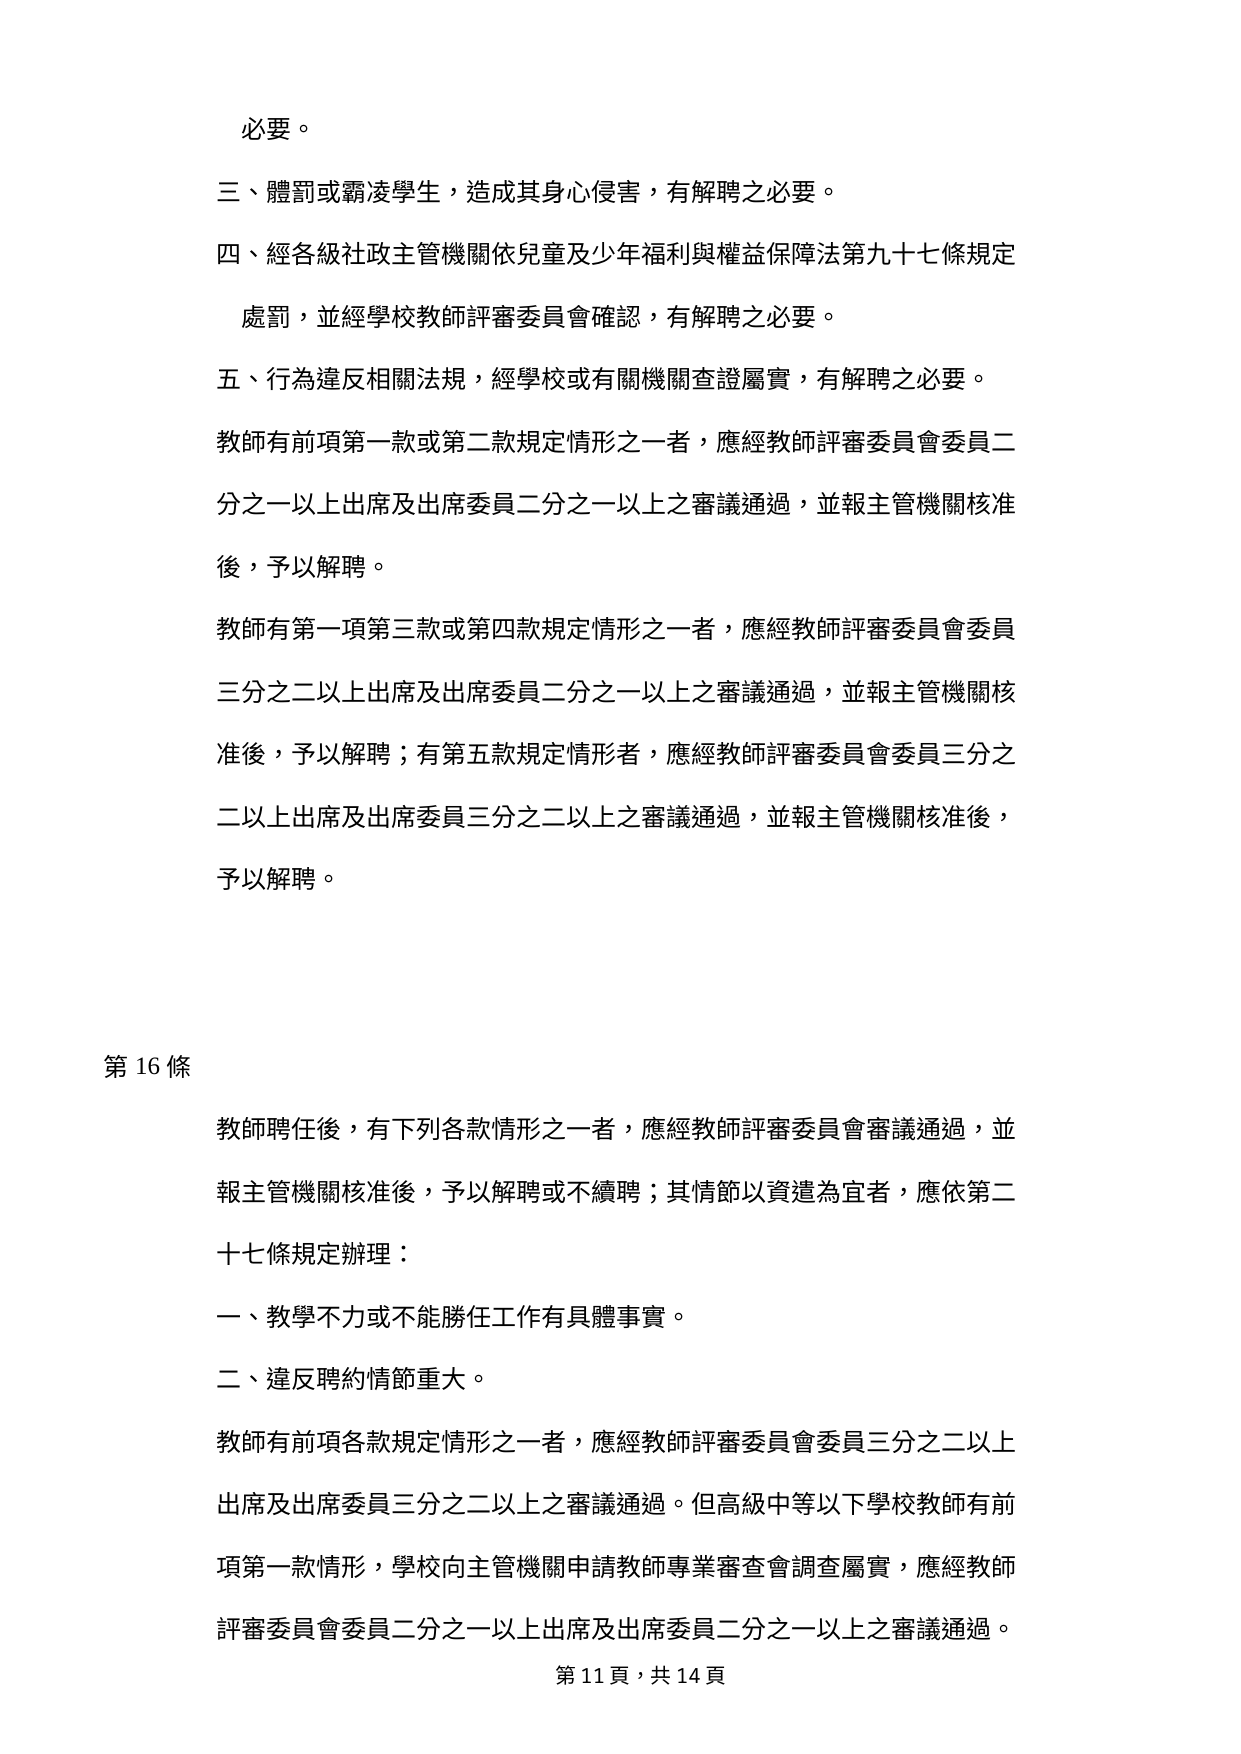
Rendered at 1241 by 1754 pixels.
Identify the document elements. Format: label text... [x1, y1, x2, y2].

text 二以上出席及出席委員三分之二以上之審議通過，並報主管機關核准後， [103, 773, 1152, 836]
text 項第一款情形，學校向主管機關申請教師專業審查會調查屬實，應經教師 [103, 1523, 1152, 1586]
text 處罰，並經學校教師評審委員會確認，有解聘之必要。 [103, 273, 1152, 336]
text 後，予以解聘。 [103, 523, 1152, 586]
text 五、行為違反相關法規，經學校或有關機關查證屬實，有解聘之必要。 [103, 336, 1152, 398]
text 報主管機關核准後，予以解聘或不續聘；其情節以資遣為宜者，應依第二 [103, 1148, 1152, 1211]
text 准後，予以解聘；有第五款規定情形者，應經教師評審委員會委員三分之 [103, 711, 1152, 773]
text 教師有前項各款規定情形之一者，應經教師評審委員會委員三分之二以上 [103, 1398, 1152, 1461]
text 評審委員會委員二分之一以上出席及出席委員二分之一以上之審議通過。 [103, 1586, 1152, 1648]
text 予以解聘。 [103, 836, 1152, 898]
text 教師有第一項第三款或第四款規定情形之一者，應經教師評審委員會委員 [103, 586, 1152, 648]
text 教師有前項第一款或第二款規定情形之一者，應經教師評審委員會委員二 [103, 398, 1152, 461]
text 分之一以上出席及出席委員二分之一以上之審議通過，並報主管機關核准 [103, 461, 1152, 523]
text 第 16 條 [103, 1023, 1152, 1086]
text 三分之二以上出席及出席委員二分之一以上之審議通過，並報主管機關核 [103, 648, 1152, 711]
text 十七條規定辦理： [103, 1211, 1152, 1273]
text 教師聘任後，有下列各款情形之一者，應經教師評審委員會審議通過，並 [103, 1086, 1152, 1148]
text 四、經各級社政主管機關依兒童及少年福利與權益保障法第九十七條規定 [103, 211, 1152, 273]
text 一、教學不力或不能勝任工作有具體事實。 [103, 1273, 1152, 1336]
text 二、違反聘約情節重大。 [103, 1336, 1152, 1398]
text 三、體罰或霸凌學生，造成其身心侵害，有解聘之必要。 [103, 148, 1152, 211]
text 出席及出席委員三分之二以上之審議通過。但高級中等以下學校教師有前 [103, 1461, 1152, 1523]
text 必要。 [103, 86, 1152, 148]
